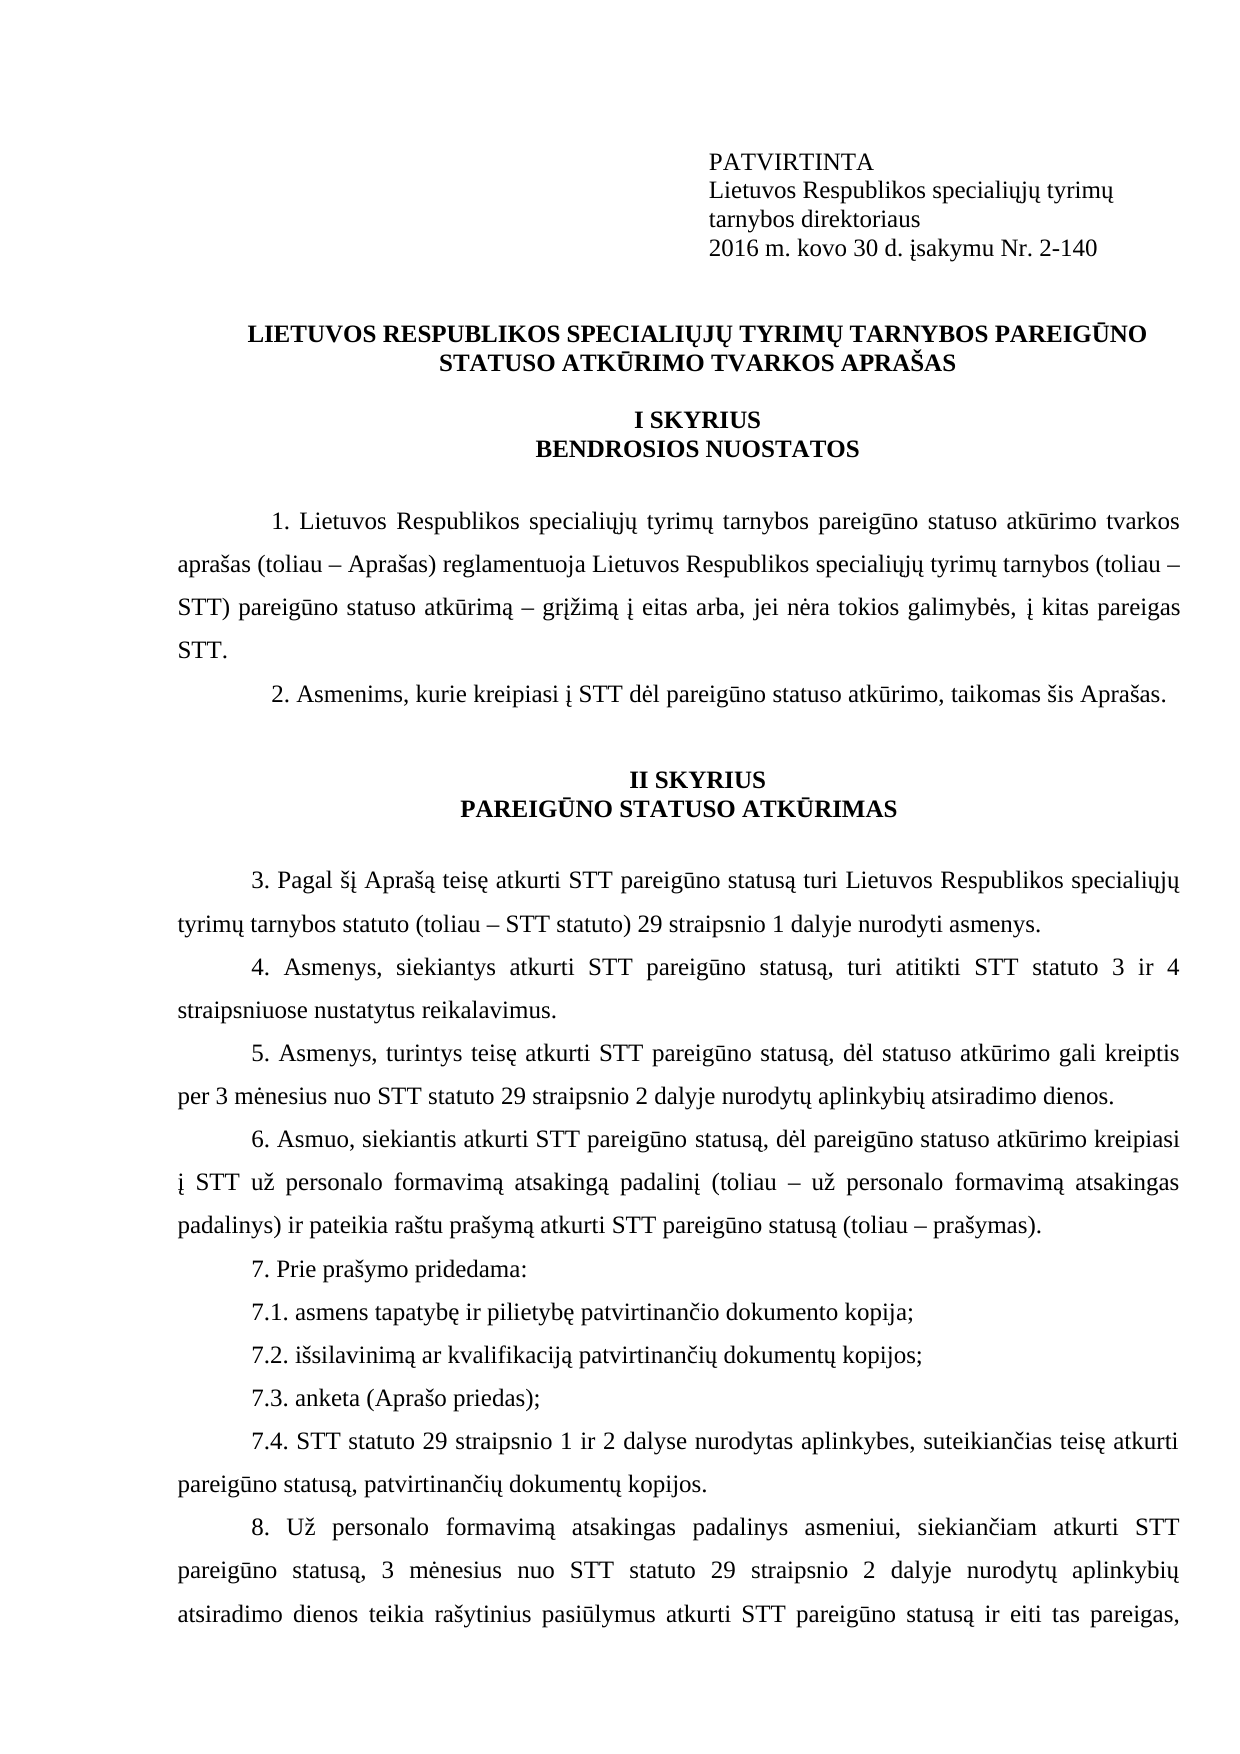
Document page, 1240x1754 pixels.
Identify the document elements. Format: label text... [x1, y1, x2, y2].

text Lietuvos Respublikos specialiųjų tyrimų [214, 176, 1181, 204]
text LIETUVOS RESPUBLIKOS SPECIALIŲJŲ TYRIMŲ TARNYBOS PAREIGŪNO STATUSO ATKŪRIMO TVARKOS APRAŠAS [214, 319, 1181, 377]
text PAREIGŪNO STATUSO ATKŪRIMAS [177, 794, 1181, 822]
text BENDROSIOS NUOSTATOS [214, 434, 1181, 463]
text 5. Asmenys, turintys teisę atkurti STT pareigūno statusą, dėl statuso atkūrimo gali kreiptis per 3 mėnesius nuo STT statuto 29 straipsnio 2 dalyje nurodytų aplinkybių atsiradimo dienos. [177, 1038, 1181, 1110]
text tarnybos direktoriaus [214, 204, 1181, 233]
text 4. Asmenys, siekiantys atkurti STT pareigūno statusą, turi atitikti STT statuto 3 ir 4 straipsniuose nustatytus reikalavimus. [177, 952, 1181, 1024]
text 7.1. asmens tapatybę ir pilietybę patvirtinančio dokumento kopija; [177, 1297, 1181, 1326]
text 3. Pagal šį Aprašą teisę atkurti STT pareigūno statusą turi Lietuvos Respublikos specialiųjų tyrimų tarnybos statuto (toliau – STT statuto) 29 straipsnio 1 dalyje nurodyti asmenys. [177, 866, 1181, 937]
text II SKYRIUS [214, 765, 1181, 794]
text 2016 m. kovo 30 d. įsakymu Nr. 2-140 [214, 233, 1181, 262]
text 7.4. STT statuto 29 straipsnio 1 ir 2 dalyse nurodytas aplinkybes, suteikiančias teisę atkurti pareigūno statusą, patvirtinančių dokumentų kopijos. [177, 1426, 1181, 1498]
text 2. Asmenims, kurie kreipiasi į STT dėl pareigūno statuso atkūrimo, taikomas šis Aprašas. [177, 679, 1181, 707]
text 7.2. išsilavinimą ar kvalifikaciją patvirtinančių dokumentų kopijos; [177, 1340, 1181, 1369]
text 7. Prie prašymo pridedama: [177, 1254, 1181, 1282]
text PATVIRTINTA [214, 147, 1181, 176]
text 1. Lietuvos Respublikos specialiųjų tyrimų tarnybos pareigūno statuso atkūrimo tvarkos aprašas (toliau – Aprašas) reglamentuoja Lietuvos Respublikos specialiųjų tyrimų tarnybos (toliau – STT) pareigūno statuso atkūrimą – grįžimą į eitas arba, jei nėra tokios galimybės, į kitas pareigas STT. [177, 506, 1181, 664]
text 8. Už personalo formavimą atsakingas padalinys asmeniui, siekiančiam atkurti STT pareigūno statusą, 3 mėnesius nuo STT statuto 29 straipsnio 2 dalyje nurodytų aplinkybių atsiradimo dienos teikia rašytinius pasiūlymus atkurti STT pareigūno statusą ir eiti tas pareigas, [177, 1512, 1181, 1627]
text 6. Asmuo, siekiantis atkurti STT pareigūno statusą, dėl pareigūno statuso atkūrimo kreipiasi į STT už personalo formavimą atsakingą padalinį (toliau – už personalo formavimą atsakingas padalinys) ir pateikia raštu prašymą atkurti STT pareigūno statusą (toliau – prašymas). [177, 1124, 1181, 1239]
text I SKYRIUS [214, 406, 1181, 434]
text 7.3. anketa (Aprašo priedas); [177, 1383, 1181, 1412]
